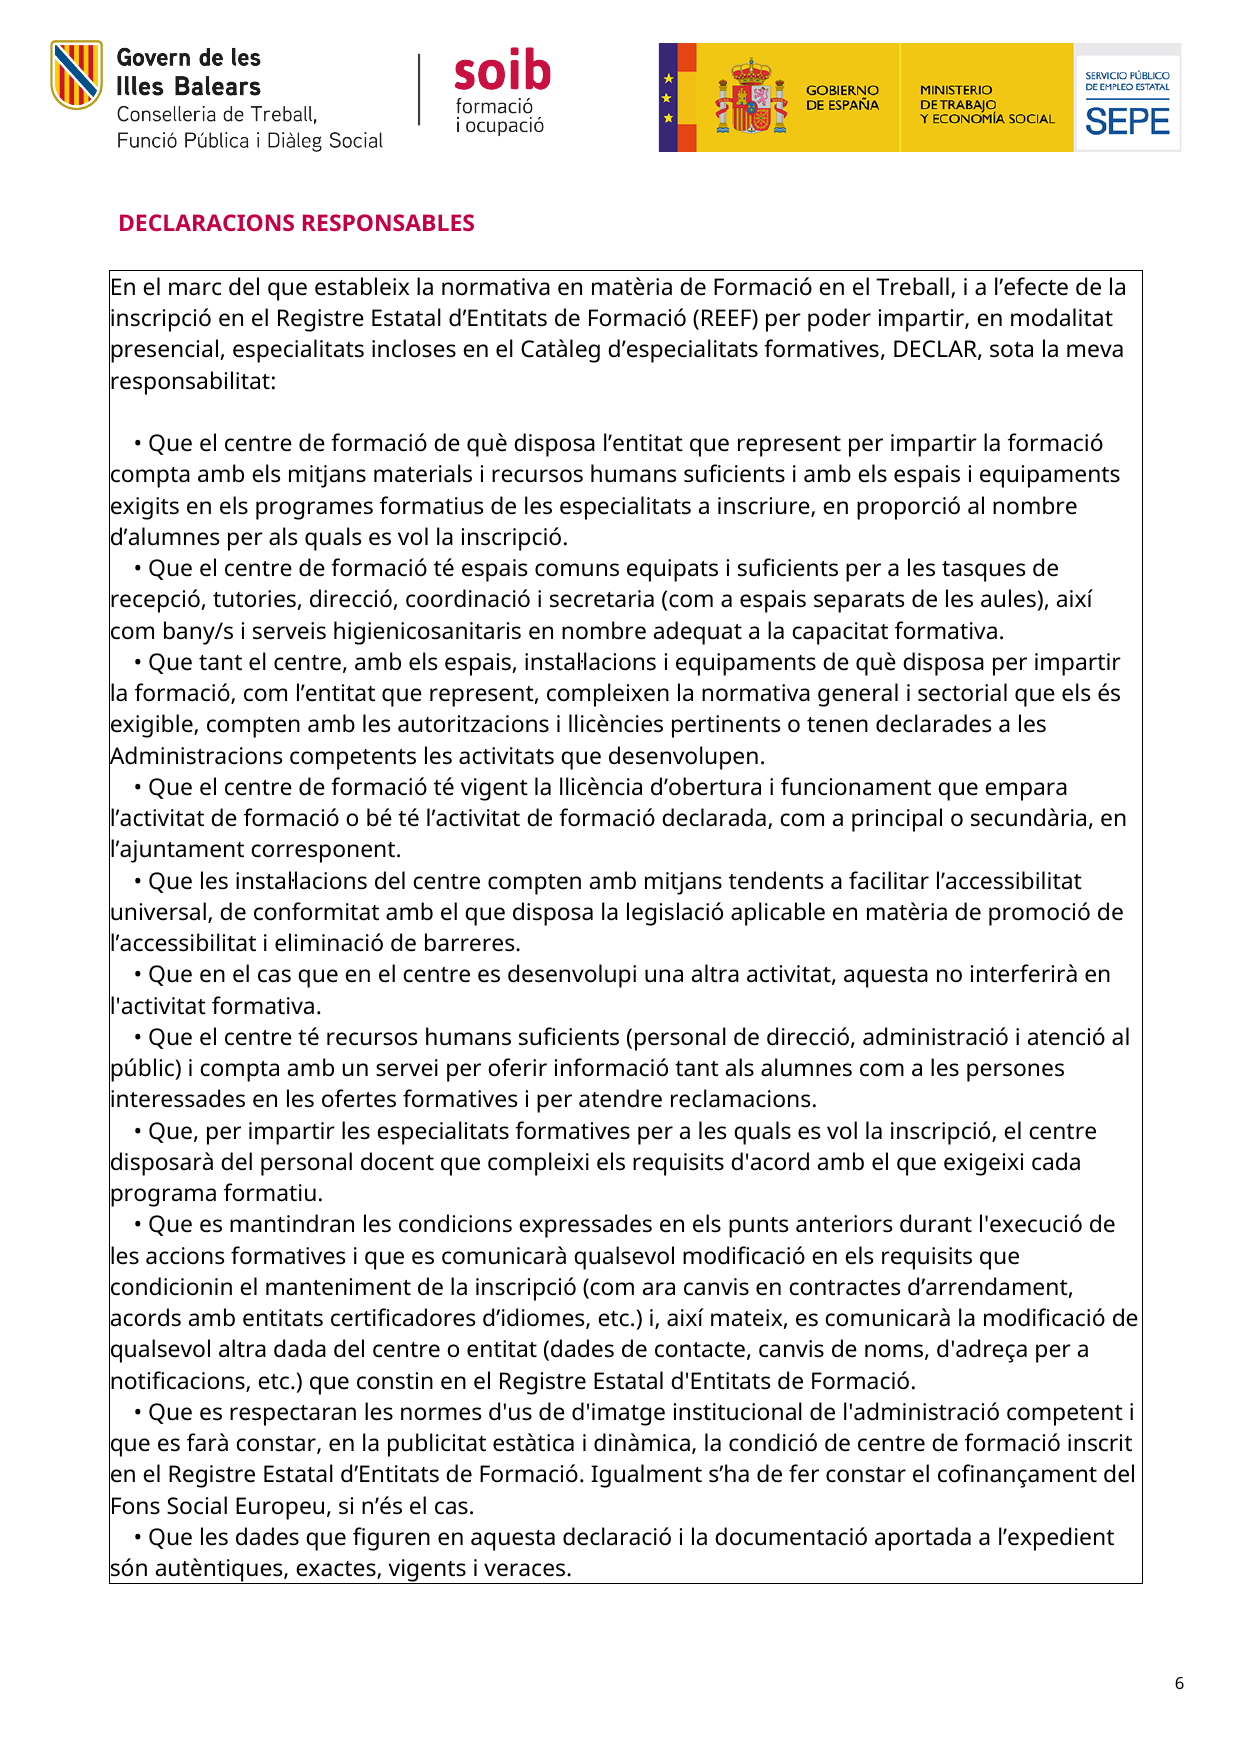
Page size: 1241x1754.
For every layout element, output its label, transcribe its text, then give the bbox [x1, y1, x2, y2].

table_header En el marc del que estableix la normativa en matèria de Formació en el Treball, i a l’efecte de la inscripció en el Registre Estatal d’Entitats de Formació (REEF) per poder impartir, en modalitat presencial, especialitats incloses en el Catàleg d’especialitats formatives, DECLAR, sota la meva responsabilitat: • Que el centre de formació de què disposa l’entitat que represent per impartir la formació compta amb els mitjans materials i recursos humans suficients i amb els espais i equipaments exigits en els programes formatius de les especialitats a inscriure, en proporció al nombre d’alumnes per als quals es vol la inscripció. • Que el centre de formació té espais comuns equipats i suficients per a les tasques de recepció, tutories, direcció, coordinació i secretaria (com a espais separats de les aules), així com bany/s i serveis higienicosanitaris en nombre adequat a la capacitat formativa. • Que tant el centre, amb els espais, instal·lacions i equipaments de què disposa per impartir la formació, com l’entitat que represent, compleixen la normativa general i sectorial que els és exigible, compten amb les autoritzacions i llicències pertinents o tenen declarades a les Administracions competents les activitats que desenvolupen. • Que el centre de formació té vigent la llicència d’obertura i funcionament que empara l’activitat de formació o bé té l’activitat de formació declarada, com a principal o secundària, en l’ajuntament corresponent. • Que les instal·lacions del centre compten amb mitjans tendents a facilitar l’accessibilitat universal, de conformitat amb el que disposa la legislació aplicable en matèria de promoció de l’accessibilitat i eliminació de barreres. • Que en el cas que en el centre es desenvolupi una altra activitat, aquesta no interferirà en l'activitat formativa. • Que el centre té recursos humans suficients (personal de direcció, administració i atenció al públic) i compta amb un servei per oferir informació tant als alumnes com a les persones interessades en les ofertes formatives i per atendre reclamacions. • Que, per impartir les especialitats formatives per a les quals es vol la inscripció, el centre disposarà del personal docent que compleixi els requisits d'acord amb el que exigeixi cada programa formatiu. • Que es mantindran les condicions expressades en els punts anteriors durant l'execució de les accions formatives i que es comunicarà qualsevol modificació en els requisits que condicionin el manteniment de la inscripció (com ara canvis en contractes d’arrendament, acords amb entitats certificadores d’idiomes, etc.) i, així mateix, es comunicarà la modificació de qualsevol altra dada del centre o entitat (dades de contacte, canvis de noms, d'adreça per a notificacions, etc.) que constin en el Registre Estatal d'Entitats de Formació. • Que es respectaran les normes d'us de d'imatge institucional de l'administració competent i que es farà constar, en la publicitat estàtica i dinàmica, la condició de centre de formació inscrit en el Registre Estatal d’Entitats de Formació. Igualment s’ha de fer constar el cofinançament del Fons Social Europeu, si n’és el cas. • Que les dades que figuren en aquesta declaració i la documentació aportada a l’expedient són autèntiques, exactes, vigents i veraces. [110, 271, 1142, 1583]
text DECLARACIONS RESPONSABLES [118, 207, 1184, 238]
